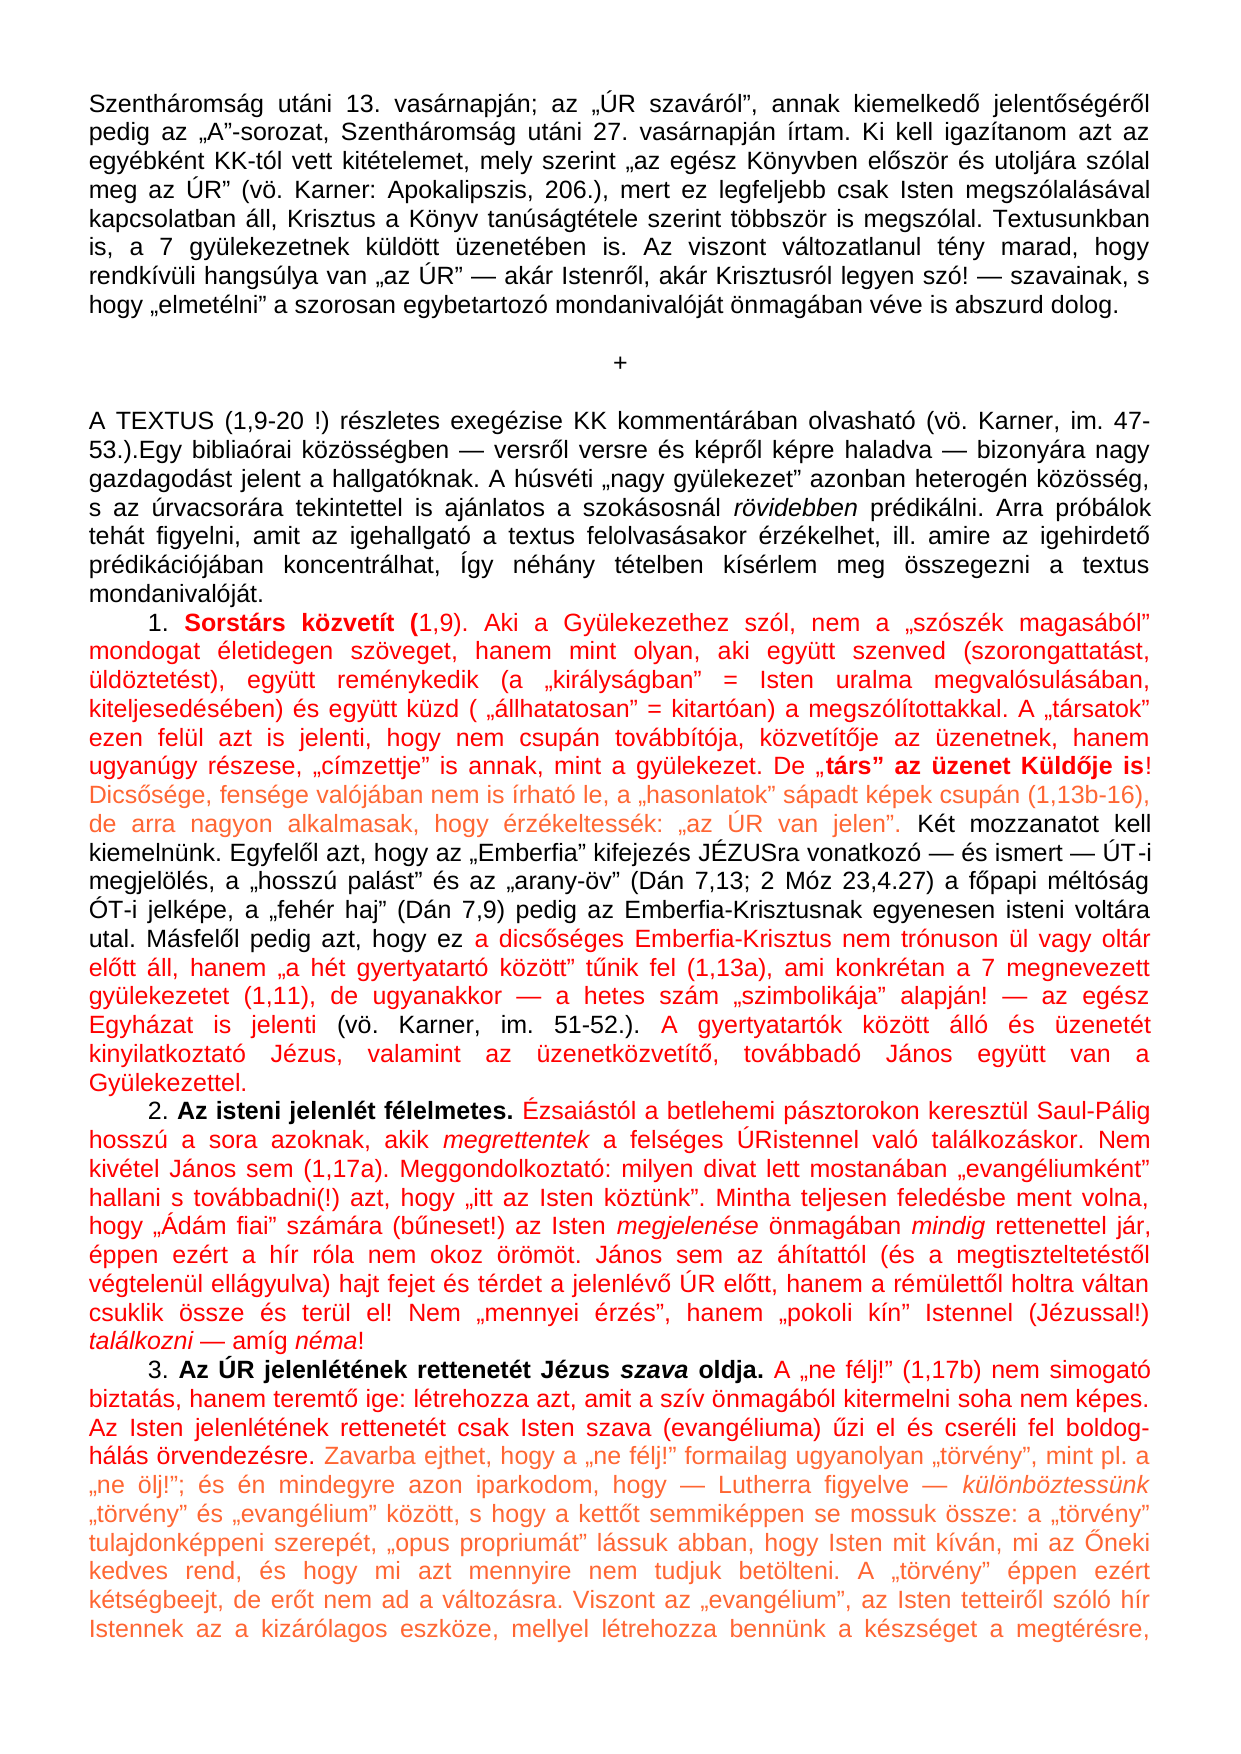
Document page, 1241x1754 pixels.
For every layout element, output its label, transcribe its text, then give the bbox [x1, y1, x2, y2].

text 2. Az isteni jelenlét félelmetes. Ézsaiástól a betlehemi pásztorokon keresztül Saul-Pálig hosszú a sora azoknak, akik megrettentek a felséges ÚRistennel való találkozáskor. Nem kivétel János sem (1,17a). Meggondolkoztató: milyen divat lett mostanában „evangéliumként” hallani s továbbadni(!) azt, hogy „itt az Isten köztünk”. Mintha teljesen feledésbe ment volna, hogy „Ádám fiai” számára (bűneset!) az Isten megjelenése önmagában mindig rettenettel jár, éppen ezért a hír róla nem okoz örömöt. János sem az áhítattól (és a megtiszteltetéstől végtelenül ellágyulva) hajt fejet és térdet a jelenlévő ÚR előtt, hanem a rémülettől holtra váltan csuklik össze és terül el! Nem „mennyei érzés”, hanem „pokoli kín” Istennel (Jézussal!) találkozni ― amíg néma! [88, 1096, 1152, 1355]
text + [88, 348, 1152, 377]
text Szentháromság utáni 13. vasárnapján; az „ÚR szaváról”, annak kiemelkedő jelentőségéről pedig az „A”-sorozat, Szentháromság utáni 27. vasárnapján írtam. Ki kell igazítanom azt az egyébként KK-tól vett kitételemet, mely szerint „az egész Könyvben először és utoljára szólal meg az ÚR” (vö. Karner: Apokalipszis, 206.), mert ez legfeljebb csak Isten megszólalásával kapcsolatban áll, Krisztus a Könyv tanúságtétele szerint többször is megszólal. Textusunkban is, a 7 gyülekezetnek küldött üzenetében is. Az viszont változatlanul tény marad, hogy rendkívüli hangsúlya van „az ÚR” ― akár Istenről, akár Krisztusról legyen szó! ― szavainak, s hogy „elmetélni” a szorosan egybetartozó mondanivalóját önmagában véve is abszurd dolog. [88, 88, 1152, 318]
text 3. Az ÚR jelenlétének rettenetét Jézus szava oldja. A „ne félj!” (1,17b) nem simogató biztatás, hanem teremtő ige: létrehozza azt, amit a szív önmagából kitermelni soha nem képes. Az Isten jelenlétének rettenetét csak Isten szava (evangéliuma) űzi el és cseréli fel boldog-hálás örvendezésre. Zavarba ejthet, hogy a „ne félj!” formailag ugyanolyan „törvény”, mint pl. a „ne ölj!”; és én mindegyre azon iparkodom, hogy ― Lutherra figyelve ― különböztessünk „törvény” és „evangélium” között, s hogy a kettőt semmiképpen se mossuk össze: a „törvény” tulajdonképpeni szerepét, „opus propriumát” lássuk abban, hogy Isten mit kíván, mi az Őneki kedves rend, és hogy mi azt mennyire nem tudjuk betölteni. A „törvény” éppen ezért kétségbeejt, de erőt nem ad a változásra. Viszont az „evangélium”, az Isten tetteiről szóló hír Istennek az a kizárólagos eszköze, mellyel létrehozza bennünk a készséget a megtérésre, [88, 1355, 1152, 1642]
text A TEXTUS (1,9-20 !) részletes exegézise KK kommentárában olvasható (vö. Karner, im. 47-53.).Egy bibliaórai közösségben ― versről versre és képről képre haladva ― bizonyára nagy gazdagodást jelent a hallgatóknak. A húsvéti „nagy gyülekezet” azonban heterogén közösség, s az úrvacsorára tekintettel is ajánlatos a szokásosnál rövidebben prédikálni. Arra próbálok tehát figyelni, amit az igehallgató a textus felolvasásakor érzékelhet, ill. amire az igehirdető prédikációjában koncentrálhat, Így néhány tételben kísérlem meg összegezni a textus mondanivalóját. [88, 406, 1152, 607]
text 1. Sorstárs közvetít (1,9). Aki a Gyülekezethez szól, nem a „szószék magasából” mondogat életidegen szöveget, hanem mint olyan, aki együtt szenved (szorongattatást, üldöztetést), együtt reménykedik (a „királyságban” = Isten uralma megvalósulásában, kiteljesedésében) és együtt küzd ( „állhatatosan” = kitartóan) a megszólítottakkal. A „társatok” ezen felül azt is jelenti, hogy nem csupán továbbítója, közvetítője az üzenetnek, hanem ugyanúgy részese, „címzettje” is annak, mint a gyülekezet. De „társ” az üzenet Küldője is! Dicsősége, fensége valójában nem is írható le, a „hasonlatok” sápadt képek csupán (1,13b-16), de arra nagyon alkalmasak, hogy érzékeltessék: „az ÚR van jelen”. Két mozzanatot kell kiemelnünk. Egyfelől azt, hogy az „Emberfia” kifejezés JÉZUSra vonatkozó ― és ismert ― ÚT‑i megjelölés, a „hosszú palást” és az „arany-öv” (Dán 7,13; 2 Móz 23,4.27) a főpapi méltóság ÓT‑i jelképe, a „fehér haj” (Dán 7,9) pedig az Emberfia-Krisztusnak egyenesen isteni voltára utal. Másfelől pedig azt, hogy ez a dicsőséges Emberfia-Krisztus nem trónuson ül vagy oltár előtt áll, hanem „a hét gyertyatartó között” tűnik fel (1,13a), ami konkrétan a 7 megnevezett gyülekezetet (1,11), de ugyanakkor ― a hetes szám „szimbolikája” alapján! ― az egész Egyházat is jelenti (vö. Karner, im. 51-52.). A gyertyatartók között álló és üzenetét kinyilatkoztató Jézus, valamint az üzenetközvetítő, továbbadó János együtt van a Gyülekezettel. [88, 607, 1152, 1096]
